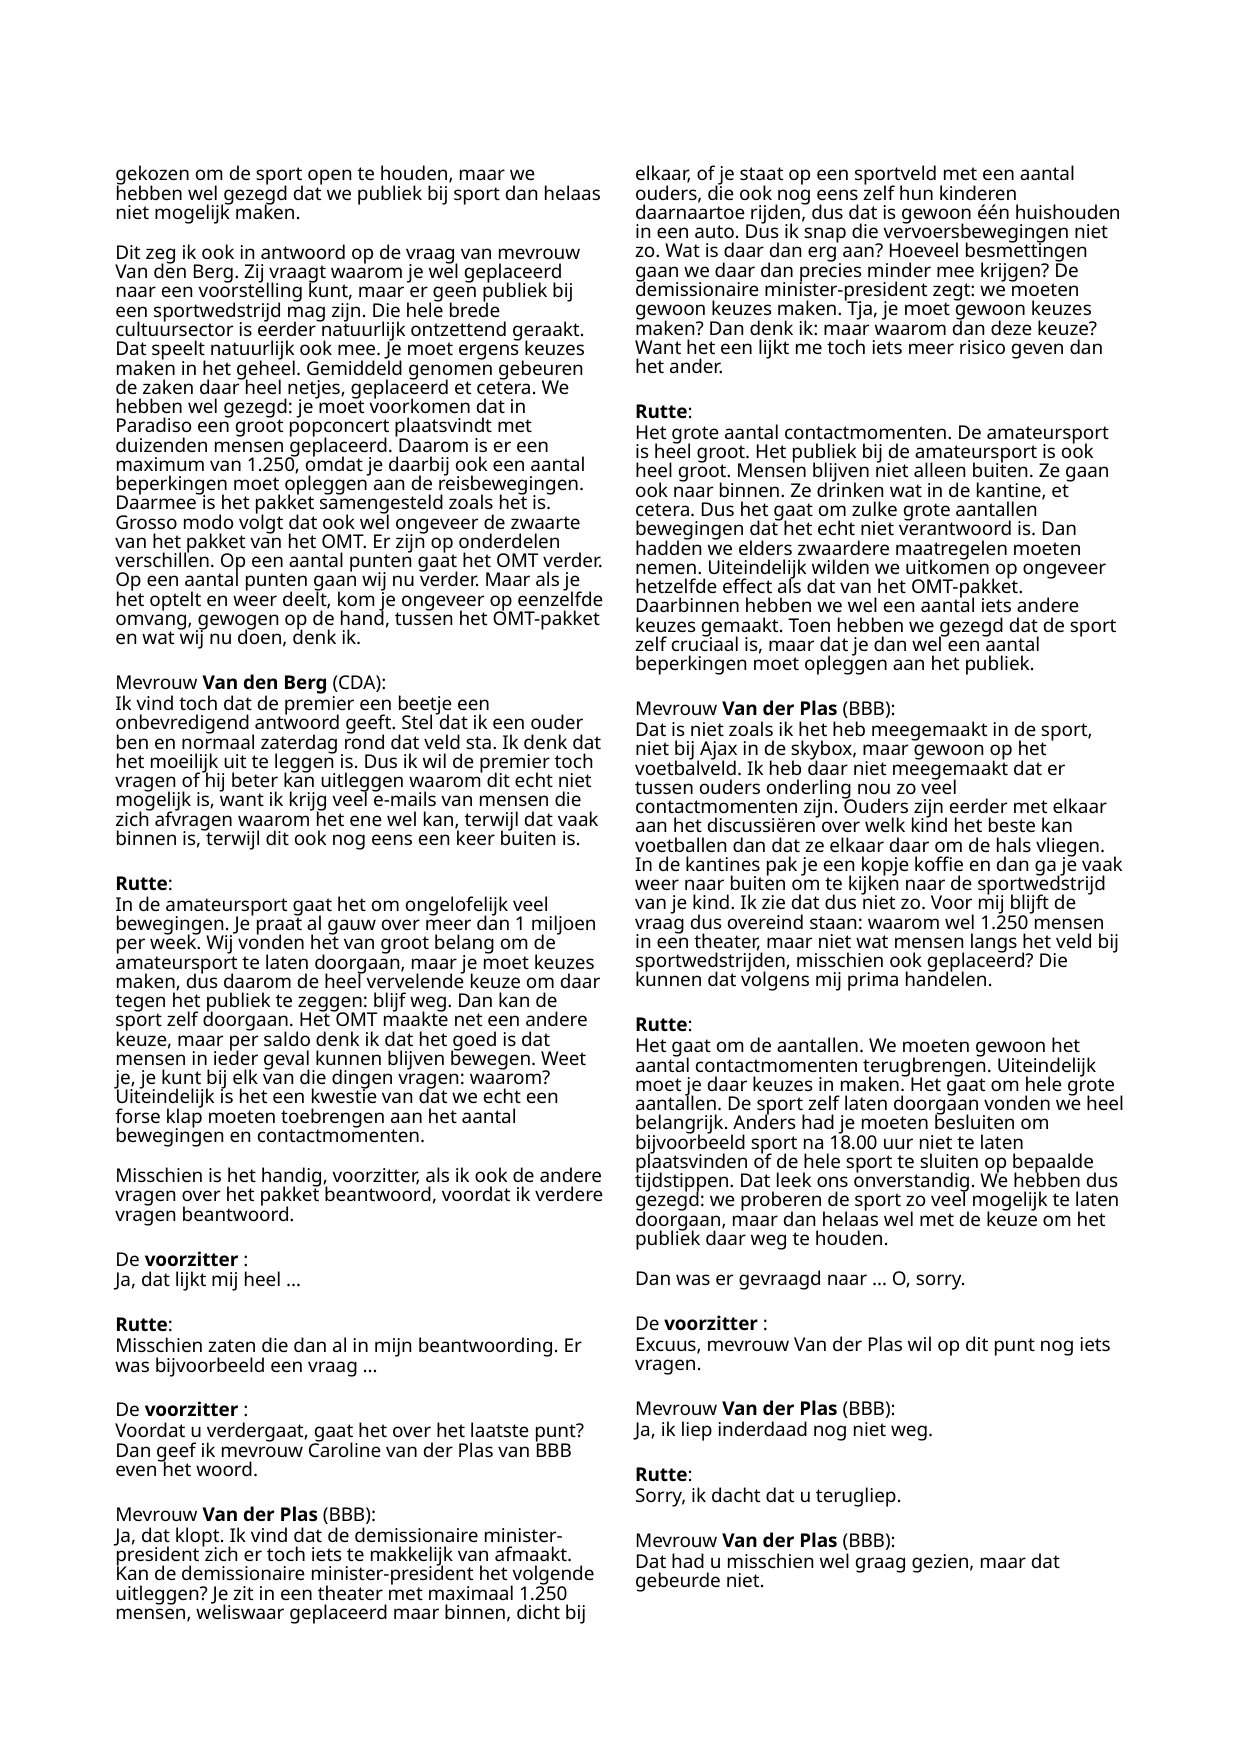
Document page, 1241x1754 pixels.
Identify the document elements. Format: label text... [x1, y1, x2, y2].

text Rutte: [635, 1461, 1125, 1487]
text Ja, dat lijkt mij heel … [115, 1271, 605, 1291]
text De voorzitter : [635, 1310, 1125, 1336]
text Ja, dat klopt. Ik vind dat de demissionaire minister-president zich er toch iets te makkelijk van afmaakt. Kan de demissionaire minister-president het volgende uitleggen? Je zit in een theater met maximaal 1.250 mensen, weliswaar geplaceerd maar binnen, dicht bij [115, 1527, 605, 1623]
text Dan was er gevraagd naar … O, sorry. [635, 1270, 1125, 1289]
text gekozen om de sport open te houden, maar we hebben wel gezegd dat we publiek bij sport dan helaas niet mogelijk maken. [115, 165, 605, 223]
text Mevrouw Van der Plas (BBB): [635, 1527, 1125, 1553]
text Excuus, mevrouw Van der Plas wil op dit punt nog iets vragen. [635, 1336, 1125, 1374]
text Rutte: [635, 398, 1125, 424]
text Misschien is het handig, voorzitter, als ik ook de andere vragen over het pakket beantwoord, voordat ik verdere vragen beantwoord. [115, 1167, 605, 1225]
text Sorry, ik dacht dat u terugliep. [635, 1487, 1125, 1506]
text Misschien zaten die dan al in mijn beantwoording. Er was bijvoorbeeld een vraag … [115, 1337, 605, 1376]
text Rutte: [635, 1012, 1125, 1037]
text In de amateursport gaat het om ongelofelijk veel bewegingen. Je praat al gauw over meer dan 1 miljoen per week. Wij vonden het van groot belang om de amateursport te laten doorgaan, maar je moet keuzes maken, dus daarom de heel vervelende keuze om daar tegen het publiek te zeggen: blijf weg. Dan kan de sport zelf doorgaan. Het OMT maakte net een andere keuze, maar per saldo denk ik dat het goed is dat mensen in ieder geval kunnen blijven bewegen. Weet je, je kunt bij elk van die dingen vragen: waarom? Uiteindelijk is het een kwestie van dat we echt een forse klap moeten toebrengen aan het aantal bewegingen en contactmomenten. [115, 896, 605, 1146]
text Mevrouw Van der Plas (BBB): [115, 1501, 605, 1527]
text Het grote aantal contactmomenten. De amateursport is heel groot. Het publiek bij de amateursport is ook heel groot. Mensen blijven niet alleen buiten. Ze gaan ook naar binnen. Ze drinken wat in de kantine, et cetera. Dus het gaat om zulke grote aantallen bewegingen dat het echt niet verantwoord is. Dan hadden we elders zwaardere maatregelen moeten nemen. Uiteindelijk wilden we uitkomen op ongeveer hetzelfde effect als dat van het OMT-pakket. Daarbinnen hebben we wel een aantal iets andere keuzes gemaakt. Toen hebben we gezegd dat de sport zelf cruciaal is, maar dat je dan wel een aantal beperkingen moet opleggen aan het publiek. [635, 424, 1125, 674]
text Mevrouw Van der Plas (BBB): [635, 1395, 1125, 1421]
text De voorzitter : [115, 1397, 605, 1422]
text Dit zeg ik ook in antwoord op de vraag van mevrouw Van den Berg. Zij vraagt waarom je wel geplaceerd naar een voorstelling kunt, maar er geen publiek bij een sportwedstrijd mag zijn. Die hele brede cultuursector is eerder natuurlijk ontzettend geraakt. Dat speelt natuurlijk ook mee. Je moet ergens keuzes maken in het geheel. Gemiddeld genomen gebeuren de zaken daar heel netjes, geplaceerd et cetera. We hebben wel gezegd: je moet voorkomen dat in Paradiso een groot popconcert plaatsvindt met duizenden mensen geplaceerd. Daarom is er een maximum van 1.250, omdat je daarbij ook een aantal beperkingen moet opleggen aan de reisbewegingen. Daarmee is het pakket samengesteld zoals het is. Grosso modo volgt dat ook wel ongeveer de zwaarte van het pakket van het OMT. Er zijn op onderdelen verschillen. Op een aantal punten gaat het OMT verder. Op een aantal punten gaan wij nu verder. Maar als je het optelt en weer deelt, kom je ongeveer op eenzelfde omvang, gewogen op de hand, tussen het OMT-pakket en wat wij nu doen, denk ik. [115, 244, 605, 648]
text De voorzitter : [115, 1246, 605, 1271]
text Ik vind toch dat de premier een beetje een onbevredigend antwoord geeft. Stel dat ik een ouder ben en normaal zaterdag rond dat veld sta. Ik denk dat het moeilijk uit te leggen is. Dus ik wil de premier toch vragen of hij beter kan uitleggen waarom dit echt niet mogelijk is, want ik krijg veel e-mails van mensen die zich afvragen waarom het ene wel kan, terwijl dat vaak binnen is, terwijl dit ook nog eens een keer buiten is. [115, 695, 605, 849]
text Dat had u misschien wel graag gezien, maar dat gebeurde niet. [635, 1553, 1125, 1591]
text Rutte: [115, 870, 605, 896]
text Het gaat om de aantallen. We moeten gewoon het aantal contactmomenten terugbrengen. Uiteindelijk moet je daar keuzes in maken. Het gaat om hele grote aantallen. De sport zelf laten doorgaan vonden we heel belangrijk. Anders had je moeten besluiten om bijvoorbeeld sport na 18.00 uur niet te laten plaatsvinden of de hele sport te sluiten op bepaalde tijdstippen. Dat leek ons onverstandig. We hebben dus gezegd: we proberen de sport zo veel mogelijk te laten doorgaan, maar dan helaas wel met de keuze om het publiek daar weg te houden. [635, 1037, 1125, 1249]
text Dat is niet zoals ik het heb meegemaakt in de sport, niet bij Ajax in de skybox, maar gewoon op het voetbalveld. Ik heb daar niet meegemaakt dat er tussen ouders onderling nou zo veel contactmomenten zijn. Ouders zijn eerder met elkaar aan het discussiëren over welk kind het beste kan voetballen dan dat ze elkaar daar om de hals vliegen. In de kantines pak je een kopje koffie en dan ga je vaak weer naar buiten om te kijken naar de sportwedstrijd van je kind. Ik zie dat dus niet zo. Voor mij blijft de vraag dus overeind staan: waarom wel 1.250 mensen in een theater, maar niet wat mensen langs het veld bij sportwedstrijden, misschien ook geplaceerd? Die kunnen dat volgens mij prima handelen. [635, 721, 1125, 991]
text Voordat u verdergaat, gaat het over het laatste punt? Dan geef ik mevrouw Caroline van der Plas van BBB even het woord. [115, 1422, 605, 1480]
text Rutte: [115, 1312, 605, 1337]
text Ja, ik liep inderdaad nog niet weg. [635, 1421, 1125, 1440]
text elkaar, of je staat op een sportveld met een aantal ouders, die ook nog eens zelf hun kinderen daarnaartoe rijden, dus dat is gewoon één huishouden in een auto. Dus ik snap die vervoersbewegingen niet zo. Wat is daar dan erg aan? Hoeveel besmettingen gaan we daar dan precies minder mee krijgen? De demissionaire minister-president zegt: we moeten gewoon keuzes maken. Tja, je moet gewoon keuzes maken? Dan denk ik: maar waarom dan deze keuze? Want het een lijkt me toch iets meer risico geven dan het ander. [635, 165, 1125, 377]
text Mevrouw Van den Berg (CDA): [115, 669, 605, 695]
text Mevrouw Van der Plas (BBB): [635, 695, 1125, 721]
